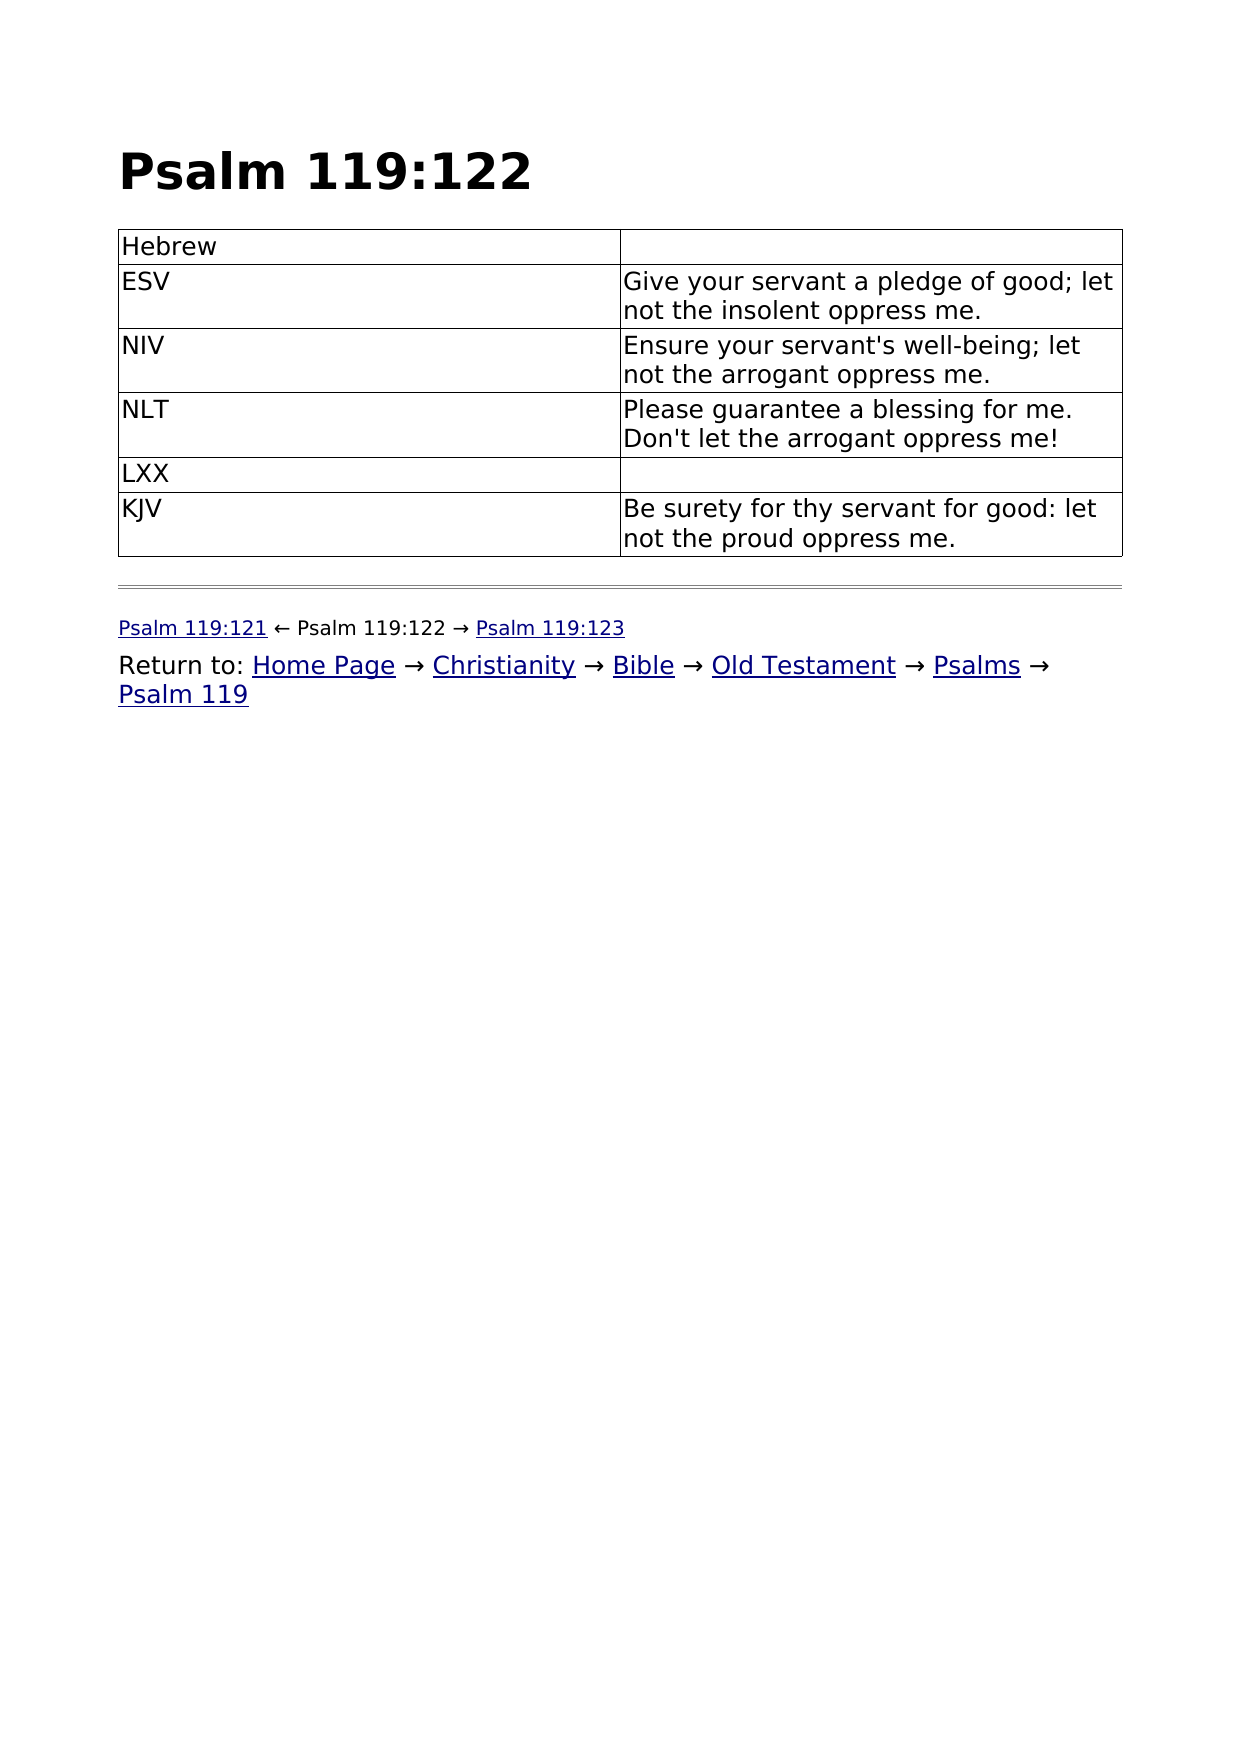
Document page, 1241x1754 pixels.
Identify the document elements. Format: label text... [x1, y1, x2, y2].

table_cell ESV [119, 265, 620, 328]
table_cell Please guarantee a blessing for me. Don't let the arrogant oppress me! [621, 393, 1122, 457]
text Return to: Home Page → Christianity → Bible → Old Testament → Psalms → Psalm 119 [118, 651, 1122, 709]
table_cell NIV [119, 329, 620, 392]
table_cell NLT [119, 393, 620, 457]
text Psalm 119:121 ← Psalm 119:122 → Psalm 119:123 [118, 617, 1122, 651]
table_cell LXX [119, 458, 620, 492]
table_cell Be surety for thy servant for good: let not the proud oppress me. [621, 493, 1122, 556]
table_header [621, 230, 1122, 264]
table_cell KJV [119, 493, 620, 556]
table_cell [621, 458, 1122, 492]
table_cell Give your servant a pledge of good; let not the insolent oppress me. [621, 265, 1122, 328]
table_header Hebrew [119, 230, 620, 264]
table_cell Ensure your servant's well-being; let not the arrogant oppress me. [621, 329, 1122, 392]
subtitle Psalm 119:122 [118, 143, 1122, 201]
